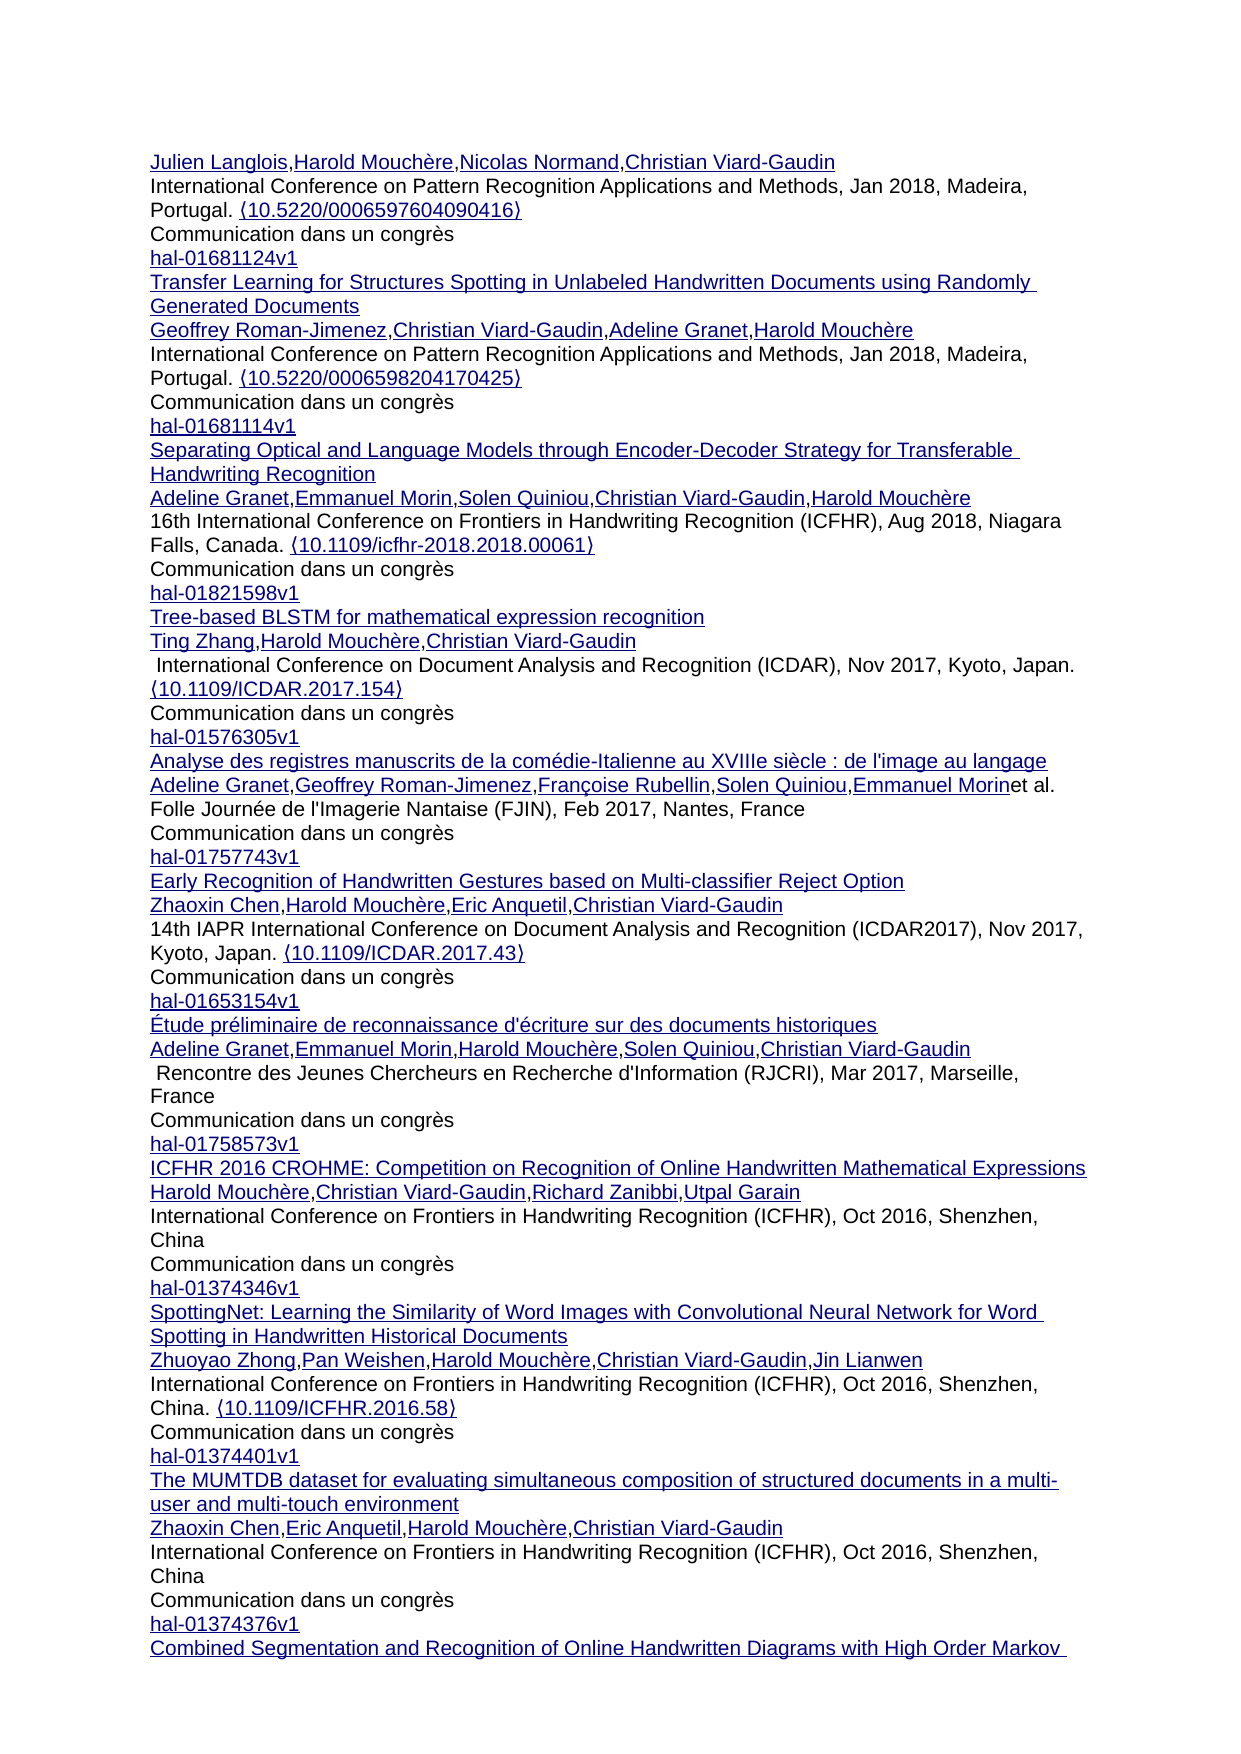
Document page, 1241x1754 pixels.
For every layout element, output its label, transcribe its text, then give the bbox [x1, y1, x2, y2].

table_cell Combined Segmentation and Recognition of Online Handwritten Diagrams with High Order Markov [150, 1635, 1090, 1659]
table_cell The MUMTDB dataset for evaluating simultaneous composition of structured documents in a multi-user and multi-touch environment Zhaoxin Chen,Eric Anquetil,Harold Mouchère,Christian Viard-Gaudin International Conference on Frontiers in Handwriting Recognition (ICFHR), Oct 2016, Shenzhen, China Communication dans un congrès hal-01374376v1 [150, 1468, 1090, 1635]
table_cell SpottingNet: Learning the Similarity of Word Images with Convolutional Neural Network for Word Spotting in Handwritten Historical Documents Zhuoyao Zhong,Pan Weishen,Harold Mouchère,Christian Viard-Gaudin,Jin Lianwen International Conference on Frontiers in Handwriting Recognition (ICFHR), Oct 2016, Shenzhen, China. ⟨10.1109/ICFHR.2016.58⟩ Communication dans un congrès hal-01374401v1 [150, 1300, 1090, 1468]
table_cell Analyse des registres manuscrits de la comédie-Italienne au XVIIIe siècle : de l'image au langage Adeline Granet,Geoffrey Roman-Jimenez,Françoise Rubellin,Solen Quiniou,Emmanuel Morinet al. Folle Journée de l'Imagerie Nantaise (FJIN), Feb 2017, Nantes, France Communication dans un congrès hal-01757743v1 [150, 749, 1090, 869]
table_cell Transfer Learning for Structures Spotting in Unlabeled Handwritten Documents using Randomly Generated Documents Geoffrey Roman-Jimenez,Christian Viard-Gaudin,Adeline Granet,Harold Mouchère International Conference on Pattern Recognition Applications and Methods, Jan 2018, Madeira, Portugal. ⟨10.5220/0006598204170425⟩ Communication dans un congrès hal-01681114v1 [150, 270, 1090, 437]
table_cell Early Recognition of Handwritten Gestures based on Multi-classifier Reject Option Zhaoxin Chen,Harold Mouchère,Eric Anquetil,Christian Viard-Gaudin 14th IAPR International Conference on Document Analysis and Recognition (ICDAR2017), Nov 2017, Kyoto, Japan. ⟨10.1109/ICDAR.2017.43⟩ Communication dans un congrès hal-01653154v1 [150, 869, 1090, 1012]
table_cell Tree-based BLSTM for mathematical expression recognition Ting Zhang,Harold Mouchère,Christian Viard-Gaudin International Conference on Document Analysis and Recognition (ICDAR), Nov 2017, Kyoto, Japan. ⟨10.1109/ICDAR.2017.154⟩ Communication dans un congrès hal-01576305v1 [150, 605, 1090, 749]
table_cell Étude préliminaire de reconnaissance d'écriture sur des documents historiques Adeline Granet,Emmanuel Morin,Harold Mouchère,Solen Quiniou,Christian Viard-Gaudin Rencontre des Jeunes Chercheurs en Recherche d'Information (RJCRI), Mar 2017, Marseille, France Communication dans un congrès hal-01758573v1 [150, 1013, 1090, 1156]
table_cell ICFHR 2016 CROHME: Competition on Recognition of Online Handwritten Mathematical Expressions Harold Mouchère,Christian Viard-Gaudin,Richard Zanibbi,Utpal Garain International Conference on Frontiers in Handwriting Recognition (ICFHR), Oct 2016, Shenzhen, China Communication dans un congrès hal-01374346v1 [150, 1156, 1090, 1300]
table_cell Separating Optical and Language Models through Encoder-Decoder Strategy for Transferable Handwriting Recognition Adeline Granet,Emmanuel Morin,Solen Quiniou,Christian Viard-Gaudin,Harold Mouchère 16th International Conference on Frontiers in Handwriting Recognition (ICFHR), Aug 2018, Niagara Falls, Canada. ⟨10.1109/icfhr-2018.2018.00061⟩ Communication dans un congrès hal-01821598v1 [150, 438, 1090, 605]
table_cell Julien Langlois,Harold Mouchère,Nicolas Normand,Christian Viard-Gaudin International Conference on Pattern Recognition Applications and Methods, Jan 2018, Madeira, Portugal. ⟨10.5220/0006597604090416⟩ Communication dans un congrès hal-01681124v1 [150, 150, 1090, 270]
